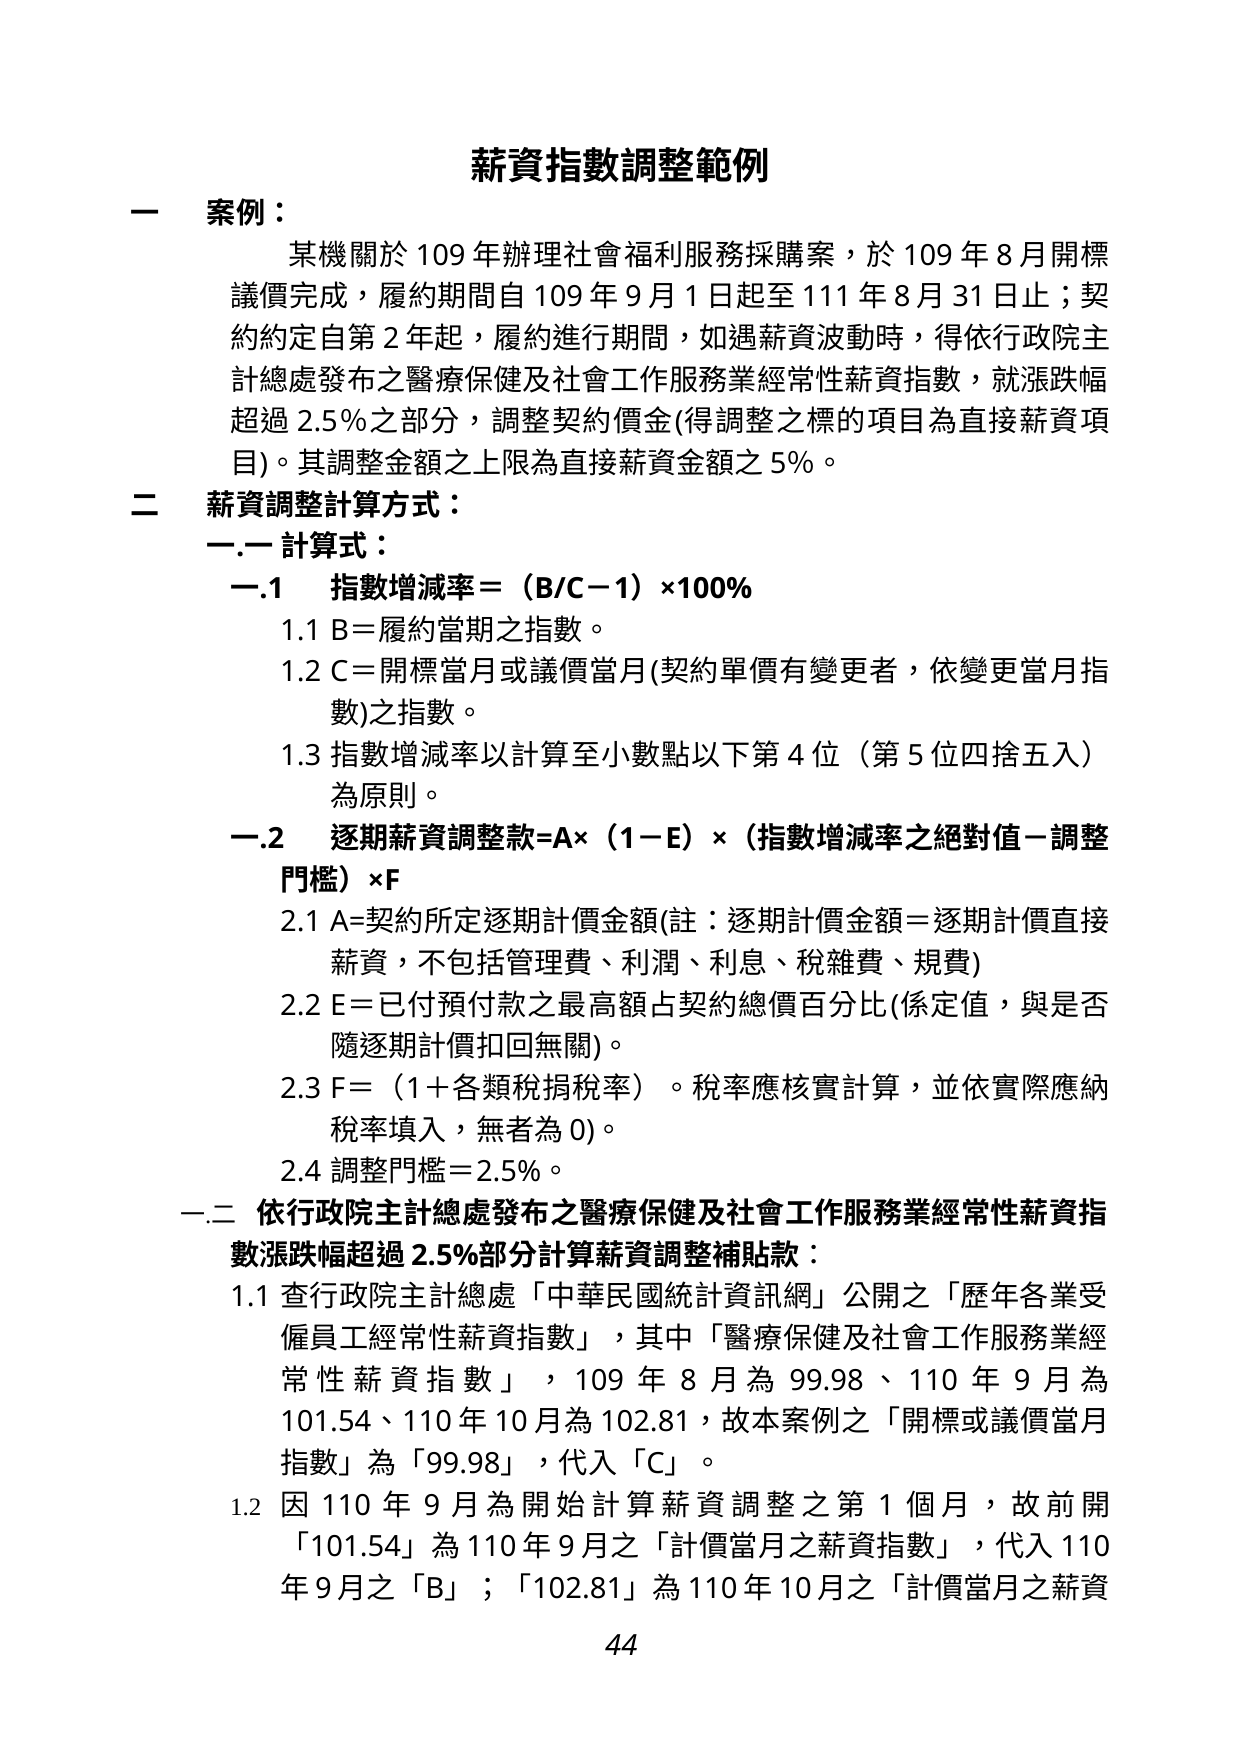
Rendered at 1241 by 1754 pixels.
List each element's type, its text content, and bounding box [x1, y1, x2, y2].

subtitle 薪資指數調整範例 [130, 136, 1110, 190]
list 案例： [130, 190, 1110, 232]
list B＝履約當期之指數。 [280, 607, 1110, 648]
list 依行政院主計總處發布之醫療保健及社會工作服務業經常性薪資指數漲跌幅超過2.5%部分計算薪資調整補貼款： [180, 1190, 1110, 1273]
list 指數增減率以計算至小數點以下第4位（第5位四捨五入）為原則。 [280, 732, 1110, 815]
list C＝開標當月或議價當月(契約單價有變更者，依變更當月指數)之指數。 [280, 648, 1110, 732]
list 逐期薪資調整款=A×（1－E）×（指數增減率之絕對值－調整門檻）×F [230, 815, 1110, 898]
list A=契約所定逐期計價金額(註：逐期計價金額＝逐期計價直接薪資，不包括管理費、利潤、利息、稅雜費、規費) [280, 898, 1110, 982]
text 某機關於109年辦理社會福利服務採購案，於109年8月開標、議價完成，履約期間自109年9月1日起至111年8月31日止；契約約定自第2年起，履約進行期間，如遇薪資波動時，得依行政院主計總處發布之醫療保健及社會工作服務業經常性薪資指數，就漲跌幅超過2.5％之部分，調整契約價金(得調整之標的項目為直接薪資項目)。其調整金額之上限為直接薪資金額之5％。 [230, 232, 1110, 482]
list E＝已付預付款之最高額占契約總價百分比(係定值，與是否隨逐期計價扣回無關)。 [280, 982, 1110, 1065]
list 調整門檻＝2.5%。 [280, 1148, 1110, 1190]
list 指數增減率＝（B/C－1）×100% [230, 565, 1110, 607]
list 計算式： [207, 523, 1110, 565]
list 查行政院主計總處「中華民國統計資訊網」公開之「歷年各業受僱員工經常性薪資指數」，其中「醫療保健及社會工作服務業經常性薪資指數」，109年8月為99.98、110年9月為101.54、110年10月為102.81，故本案例之「開標或議價當月指數」為「99.98」，代入「C」。 [230, 1273, 1110, 1482]
list F＝（1＋各類稅捐稅率）。稅率應核實計算，並依實際應納稅率填入，無者為0)。 [280, 1065, 1110, 1148]
list 因110年9月為開始計算薪資調整之第1個月，故前開「101.54」為110年9月之「計價當月之薪資指數」，代入110年9月之「B」；「102.81」為110年10月之「計價當月之薪資 [230, 1482, 1110, 1607]
list 薪資調整計算方式： [130, 482, 1110, 523]
